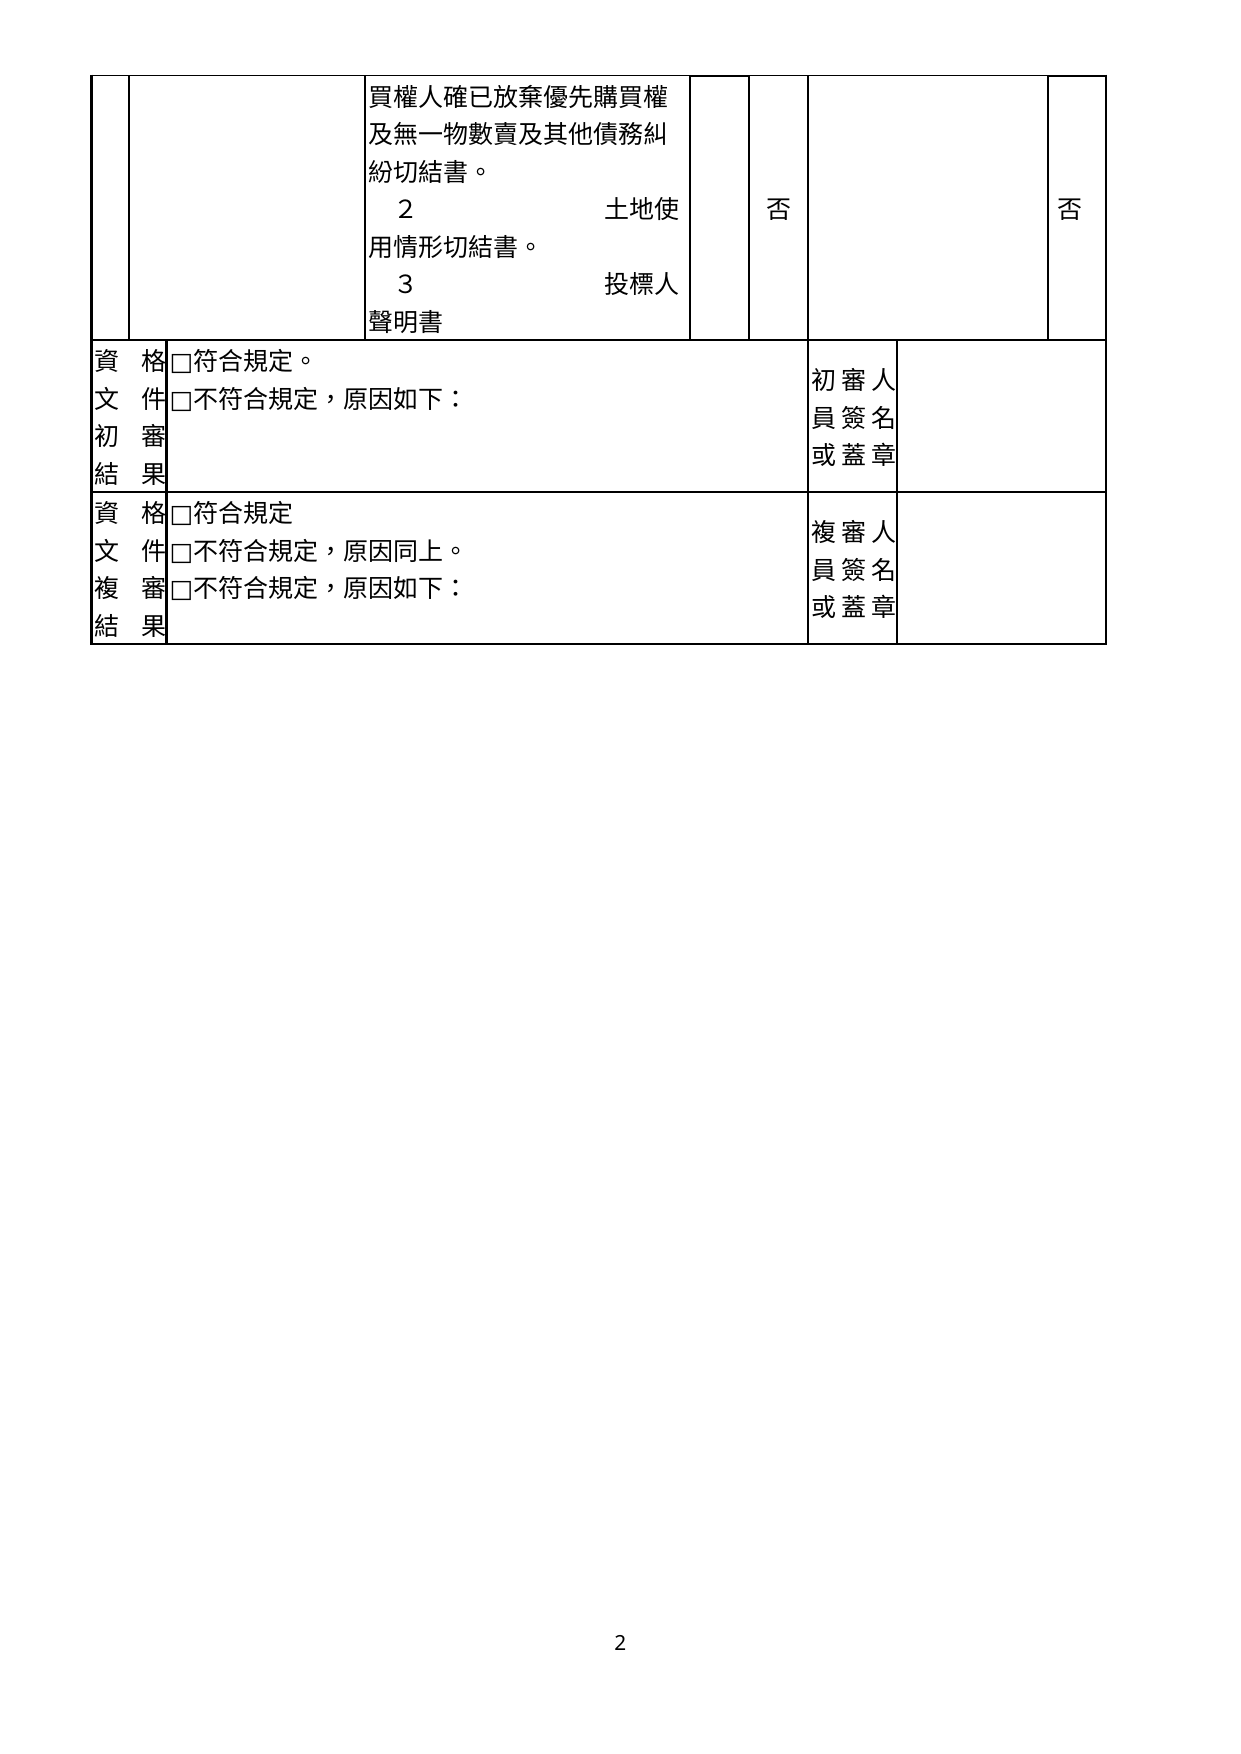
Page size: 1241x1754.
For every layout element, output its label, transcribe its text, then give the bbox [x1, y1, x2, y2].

table_cell [93, 76, 128, 339]
table_cell 初審人員簽名或蓋章 [809, 341, 896, 491]
table_cell 否 [750, 76, 807, 339]
table_cell 資格文件初審結果 [93, 341, 165, 491]
table_cell 複審人員簽名或蓋章 [809, 493, 896, 643]
table_cell [691, 77, 748, 339]
table_cell □符合規定。 □不符合規定，原因如下： [168, 341, 807, 491]
table_cell □符合規定 □不符合規定，原因同上。 □不符合規定，原因如下： [168, 493, 807, 643]
table_cell 否 [1049, 77, 1105, 339]
table_cell [898, 341, 1105, 491]
table_cell [898, 493, 1105, 643]
table_cell 資格文件複審結果 [93, 493, 165, 643]
table_cell [809, 76, 1047, 339]
table_cell 優先購買權人確已放棄優先購買權及無一物數賣及其他債務糾紛切結書。 土地使用情形切結書。 投標人聲明書 [366, 76, 689, 339]
table_cell [130, 76, 364, 339]
